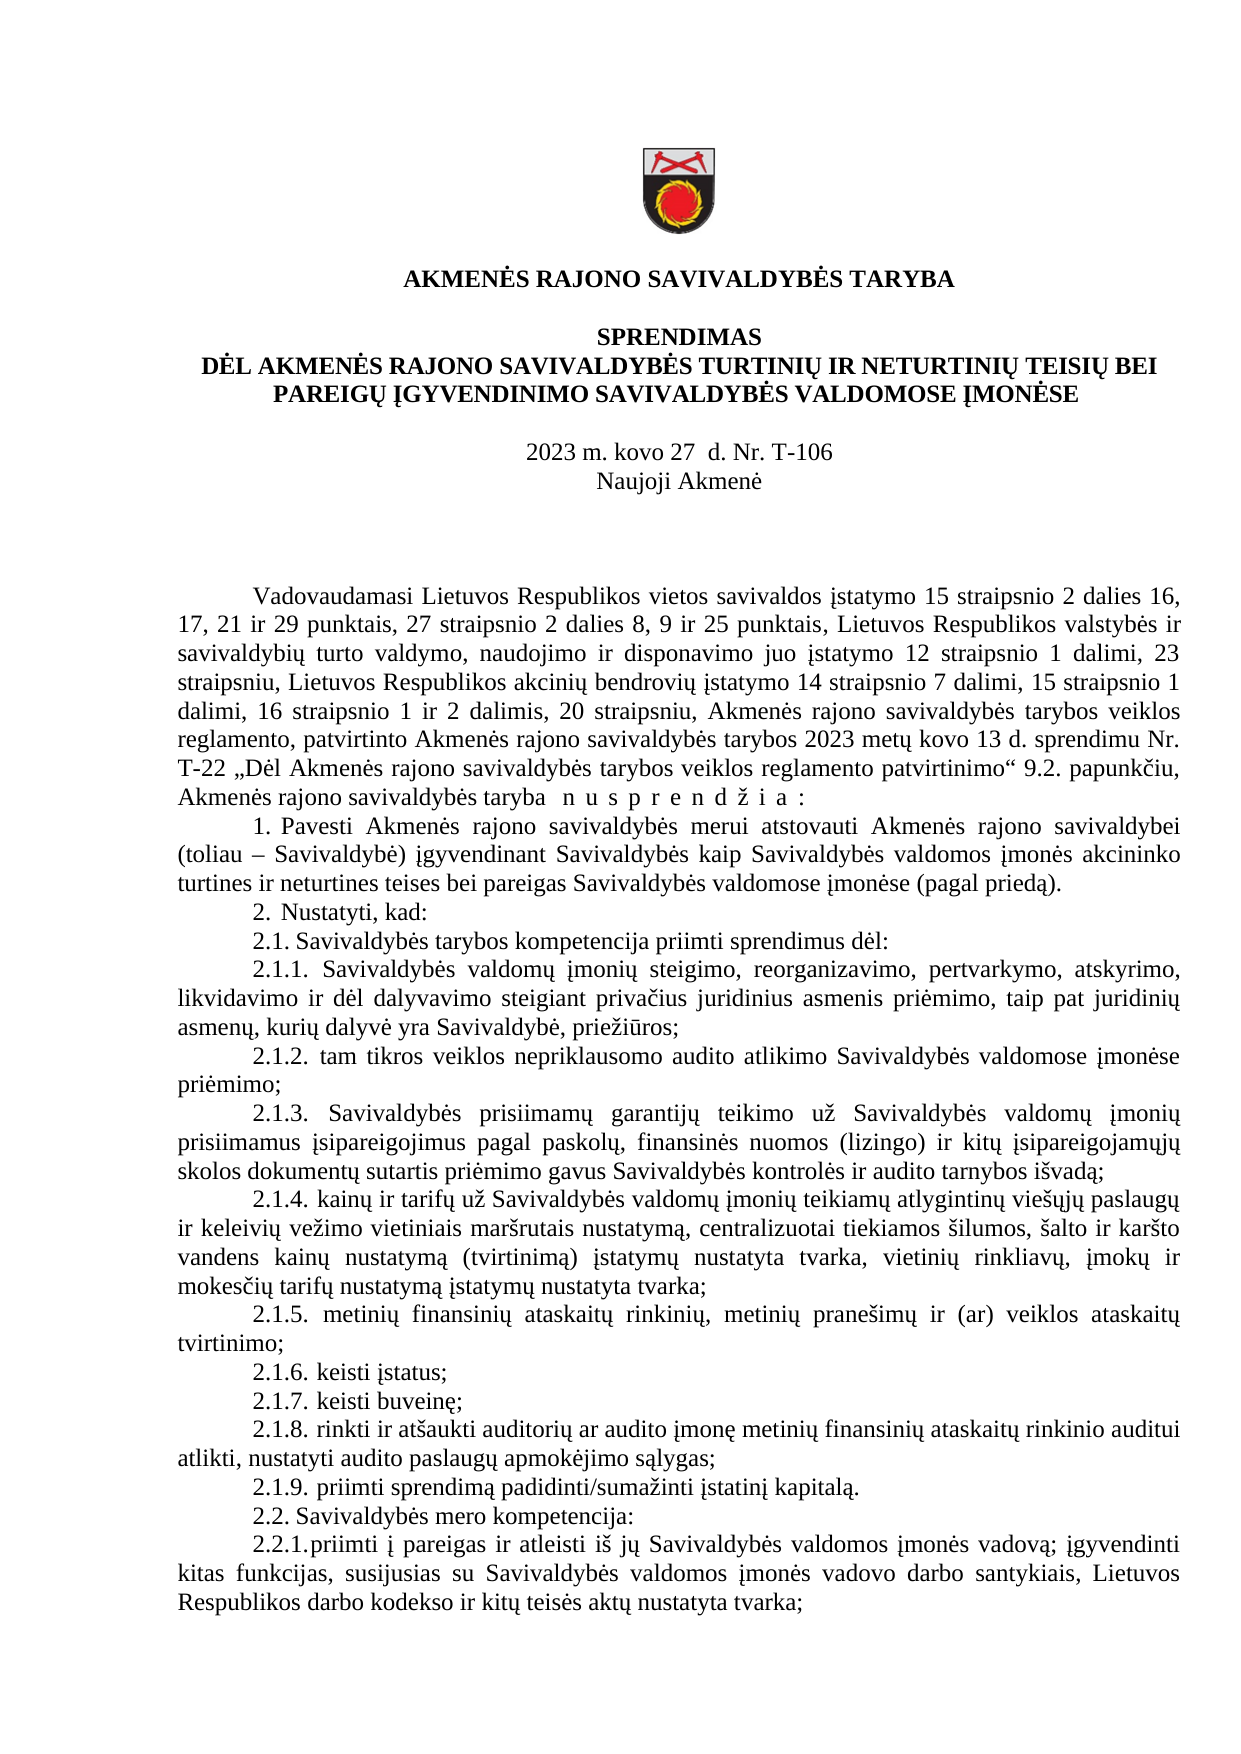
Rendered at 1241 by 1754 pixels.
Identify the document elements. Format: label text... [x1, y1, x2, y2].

text 2.1.4. kainų ir tarifų už Savivaldybės valdomų įmonių teikiamų atlygintinų viešųjų paslaugų ir keleivių vežimo vietiniais maršrutais nustatymą, centralizuotai tiekiamos šilumos, šalto ir karšto vandens kainų nustatymą (tvirtinimą) įstatymų nustatyta tvarka, vietinių rinkliavų, įmokų ir mokesčių tarifų nustatymą įstatymų nustatyta tvarka; [177, 1184, 1181, 1299]
text 2.1.7. keisti buveinę; [177, 1386, 1181, 1414]
text 2.2.1. priimti į pareigas ir atleisti iš jų Savivaldybės valdomos įmonės vadovą; įgyvendinti kitas funkcijas, susijusias su Savivaldybės valdomos įmonės vadovo darbo santykiais, Lietuvos Respublikos darbo kodekso ir kitų teisės aktų nustatyta tvarka; [177, 1529, 1181, 1616]
text 2.1. Savivaldybės tarybos kompetencija priimti sprendimus dėl: [177, 926, 1181, 954]
text 2.1.8. rinkti ir atšaukti auditorių ar audito įmonę metinių finansinių ataskaitų rinkinio auditui atlikti, nustatyti audito paslaugų apmokėjimo sąlygas; [177, 1414, 1181, 1472]
text SPRENDIMAS [177, 322, 1181, 351]
text Naujoji Akmenė [177, 466, 1181, 494]
text 2.1.2. tam tikros veiklos nepriklausomo audito atlikimo Savivaldybės valdomose įmonėse priėmimo; [177, 1041, 1181, 1098]
text DĖL AKMENĖS RAJONO SAVIVALDYBĖS TURTINIŲ IR NETURTINIŲ TEISIŲ BEI PAREIGŲ ĮGYVENDINIMO SAVIVALDYBĖS VALDOMOSE ĮMONĖSE [177, 351, 1181, 408]
text Vadovaudamasi Lietuvos Respublikos vietos savivaldos įstatymo 15 straipsnio 2 dalies 16, 17, 21 ir 29 punktais, 27 straipsnio 2 dalies 8, 9 ir 25 punktais, Lietuvos Respublikos valstybės ir savivaldybių turto valdymo, naudojimo ir disponavimo juo įstatymo 12 straipsnio 1 dalimi, 23 straipsniu, Lietuvos Respublikos akcinių bendrovių įstatymo 14 straipsnio 7 dalimi, 15 straipsnio 1 dalimi, 16 straipsnio 1 ir 2 dalimis, 20 straipsniu, Akmenės rajono savivaldybės tarybos veiklos reglamento, patvirtinto Akmenės rajono savivaldybės tarybos 2023 metų kovo 13 d. sprendimu Nr. T-22 „Dėl Akmenės rajono savivaldybės tarybos veiklos reglamento patvirtinimo“ 9.2. papunkčiu, Akmenės rajono savivaldybės taryba nusprendžia: [177, 581, 1181, 811]
text 2023 m. kovo 27 d. Nr. T-106 [177, 437, 1181, 466]
text 2.1.6. keisti įstatus; [177, 1357, 1181, 1386]
text 2.1.9. priimti sprendimą padidinti/sumažinti įstatinį kapitalą. [177, 1472, 1181, 1501]
text 2.2. Savivaldybės mero kompetencija: [177, 1501, 1181, 1529]
text 2. Nustatyti, kad: [177, 897, 1181, 926]
text AKMENĖS RAJONO SAVIVALDYBĖS TARYBA [177, 264, 1181, 293]
text 2.1.3. Savivaldybės prisiimamų garantijų teikimo už Savivaldybės valdomų įmonių prisiimamus įsipareigojimus pagal paskolų, finansinės nuomos (lizingo) ir kitų įsipareigojamųjų skolos dokumentų sutartis priėmimo gavus Savivaldybės kontrolės ir audito tarnybos išvadą; [177, 1098, 1181, 1184]
text 2.1.5. metinių finansinių ataskaitų rinkinių, metinių pranešimų ir (ar) veiklos ataskaitų tvirtinimo; [177, 1299, 1181, 1357]
text 1. Pavesti Akmenės rajono savivaldybės merui atstovauti Akmenės rajono savivaldybei (toliau – Savivaldybė) įgyvendinant Savivaldybės kaip Savivaldybės valdomos įmonės akcininko turtines ir neturtines teises bei pareigas Savivaldybės valdomose įmonėse (pagal priedą). [177, 811, 1181, 897]
text 2.1.1. Savivaldybės valdomų įmonių steigimo, reorganizavimo, pertvarkymo, atskyrimo, likvidavimo ir dėl dalyvavimo steigiant privačius juridinius asmenis priėmimo, taip pat juridinių asmenų, kurių dalyvė yra Savivaldybė, priežiūros; [177, 954, 1181, 1041]
